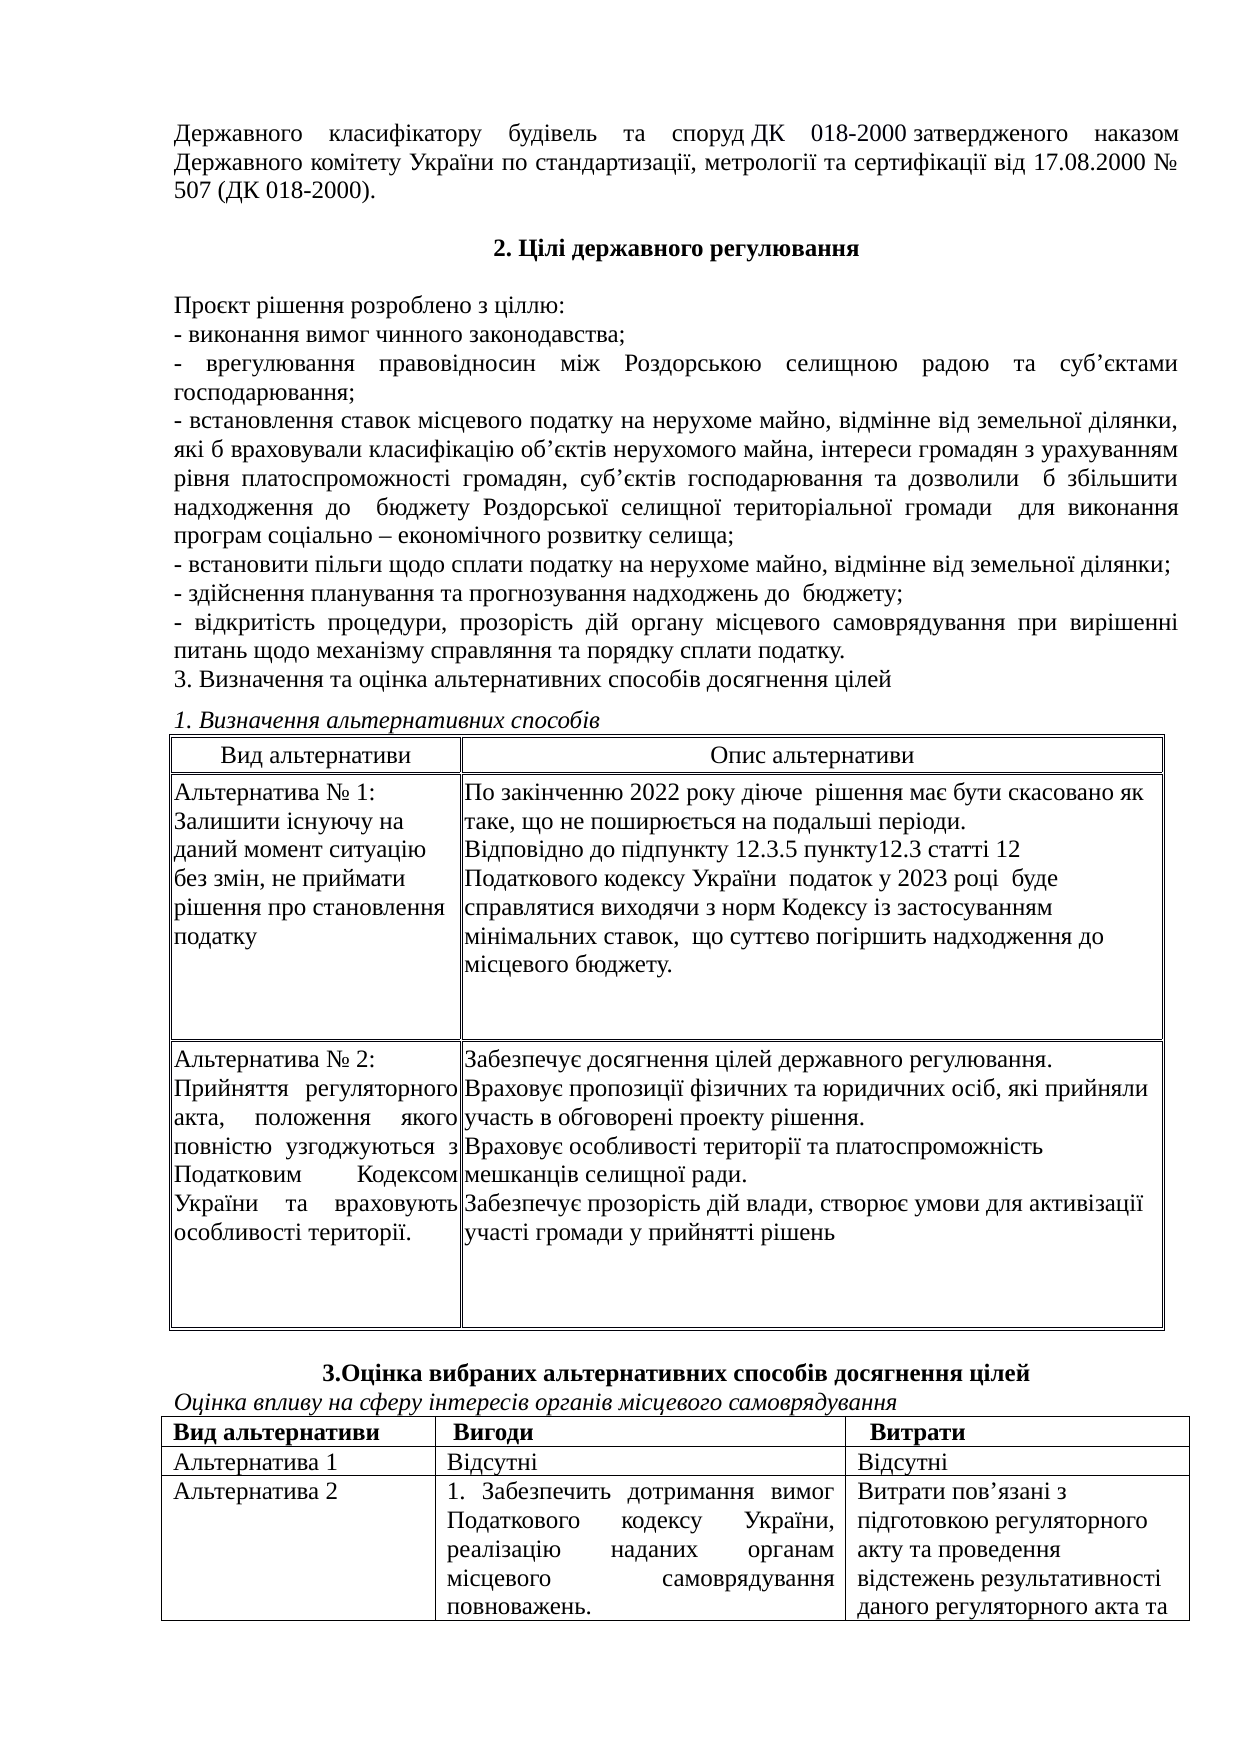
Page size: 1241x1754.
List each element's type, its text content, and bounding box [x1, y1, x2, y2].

table_cell Витрати пов’язані з підготовкою регуляторного акту та проведення відстежень результативності даного регуляторного акта та [846, 1476, 1189, 1620]
table_cell Альтернатива № 1: Залишити існуючу на даний момент ситуацію без змін, не приймати рішення про становлення податку [172, 775, 460, 1039]
table_cell Альтернатива № 2: Прийняття регуляторного акта, положення якого повністю узгоджуються з Податковим Кодексом України та враховують особливості території. [172, 1042, 460, 1327]
table_header Вигоди [436, 1417, 845, 1446]
text Оцінка впливу на сферу інтересів органів місцевого самоврядування [173, 1387, 1179, 1416]
table_header Вид альтернативи [172, 738, 460, 772]
table_header Витрати [846, 1417, 1189, 1446]
text - здійснення планування та прогнозування надходжень до бюджету; [173, 578, 1179, 607]
table_header Вид альтернативи [162, 1417, 435, 1446]
table_cell Відсутні [846, 1447, 1189, 1475]
table_cell Альтернатива 1 [162, 1447, 435, 1475]
table_cell По закінченню 2022 року діюче рішення має бути скасовано як таке, що не поширюється на подальші періоди. Відповідно до підпункту 12.3.5 пункту12.3 статті 12 Податкового кодексу України податок у 2023 році буде справлятися виходячи з норм Кодексу із застосуванням мінімальних ставок, що суттєво погіршить надходження до місцевого бюджету. [463, 775, 1162, 1039]
text - встановлення ставок місцевого податку на нерухоме майно, відмінне від земельної ділянки, які б враховували класифікацію об’єктів нерухомого майна, інтереси громадян з урахуванням рівня платоспроможності громадян, суб’єктів господарювання та дозволили б збільшити надходження до бюджету Роздорської селищної територіальної громади для виконання програм соціально – економічного розвитку селища; [173, 406, 1179, 549]
text Проєкт рішення розроблено з ціллю: [173, 291, 1179, 319]
table_cell Альтернатива 2 [162, 1476, 435, 1620]
text 3.Оцінка вибраних альтернативних способів досягнення цілей [173, 1358, 1179, 1387]
text 1. Визначення альтернативних способів [173, 706, 1179, 734]
table_cell Забезпечує досягнення цілей державного регулювання. Враховує пропозиції фізичних та юридичних осіб, які прийняли участь в обговорені проекту рішення. Враховує особливості території та платоспроможність мешканців селищної ради. Забезпечує прозорість дій влади, створює умови для активізації участі громади у прийнятті рішень [463, 1042, 1162, 1327]
text - відкритість процедури, прозорість дій органу місцевого самоврядування при вирішенні питань щодо механізму справляння та порядку сплати податку. [173, 607, 1179, 664]
table_header Опис альтернативи [463, 738, 1162, 772]
table_cell 1. Забезпечить дотримання вимог Податкового кодексу України, реалізацію наданих органам місцевого самоврядування повноважень. [436, 1476, 845, 1620]
subtitle 3. Визначення та оцінка альтернативних способів досягнення цілей [173, 664, 1179, 693]
table_cell Відсутні [436, 1447, 845, 1475]
list 2. Цілі державного регулювання [173, 233, 1179, 262]
text - врегулювання правовідносин між Роздорською селищною радою та суб’єктами господарювання; [173, 348, 1179, 406]
text - виконання вимог чинного законодавства; [173, 319, 1179, 348]
text - встановити пільги щодо сплати податку на нерухоме майно, відмінне від земельної ділянки; [173, 549, 1179, 578]
list Державного класифікатору будівель та споруд ДК 018-2000 затвердженого наказом Державного комітету України по стандартизації, метрології та сертифікації від 17.08.2000 № 507 (ДК 018-2000). [173, 118, 1179, 204]
